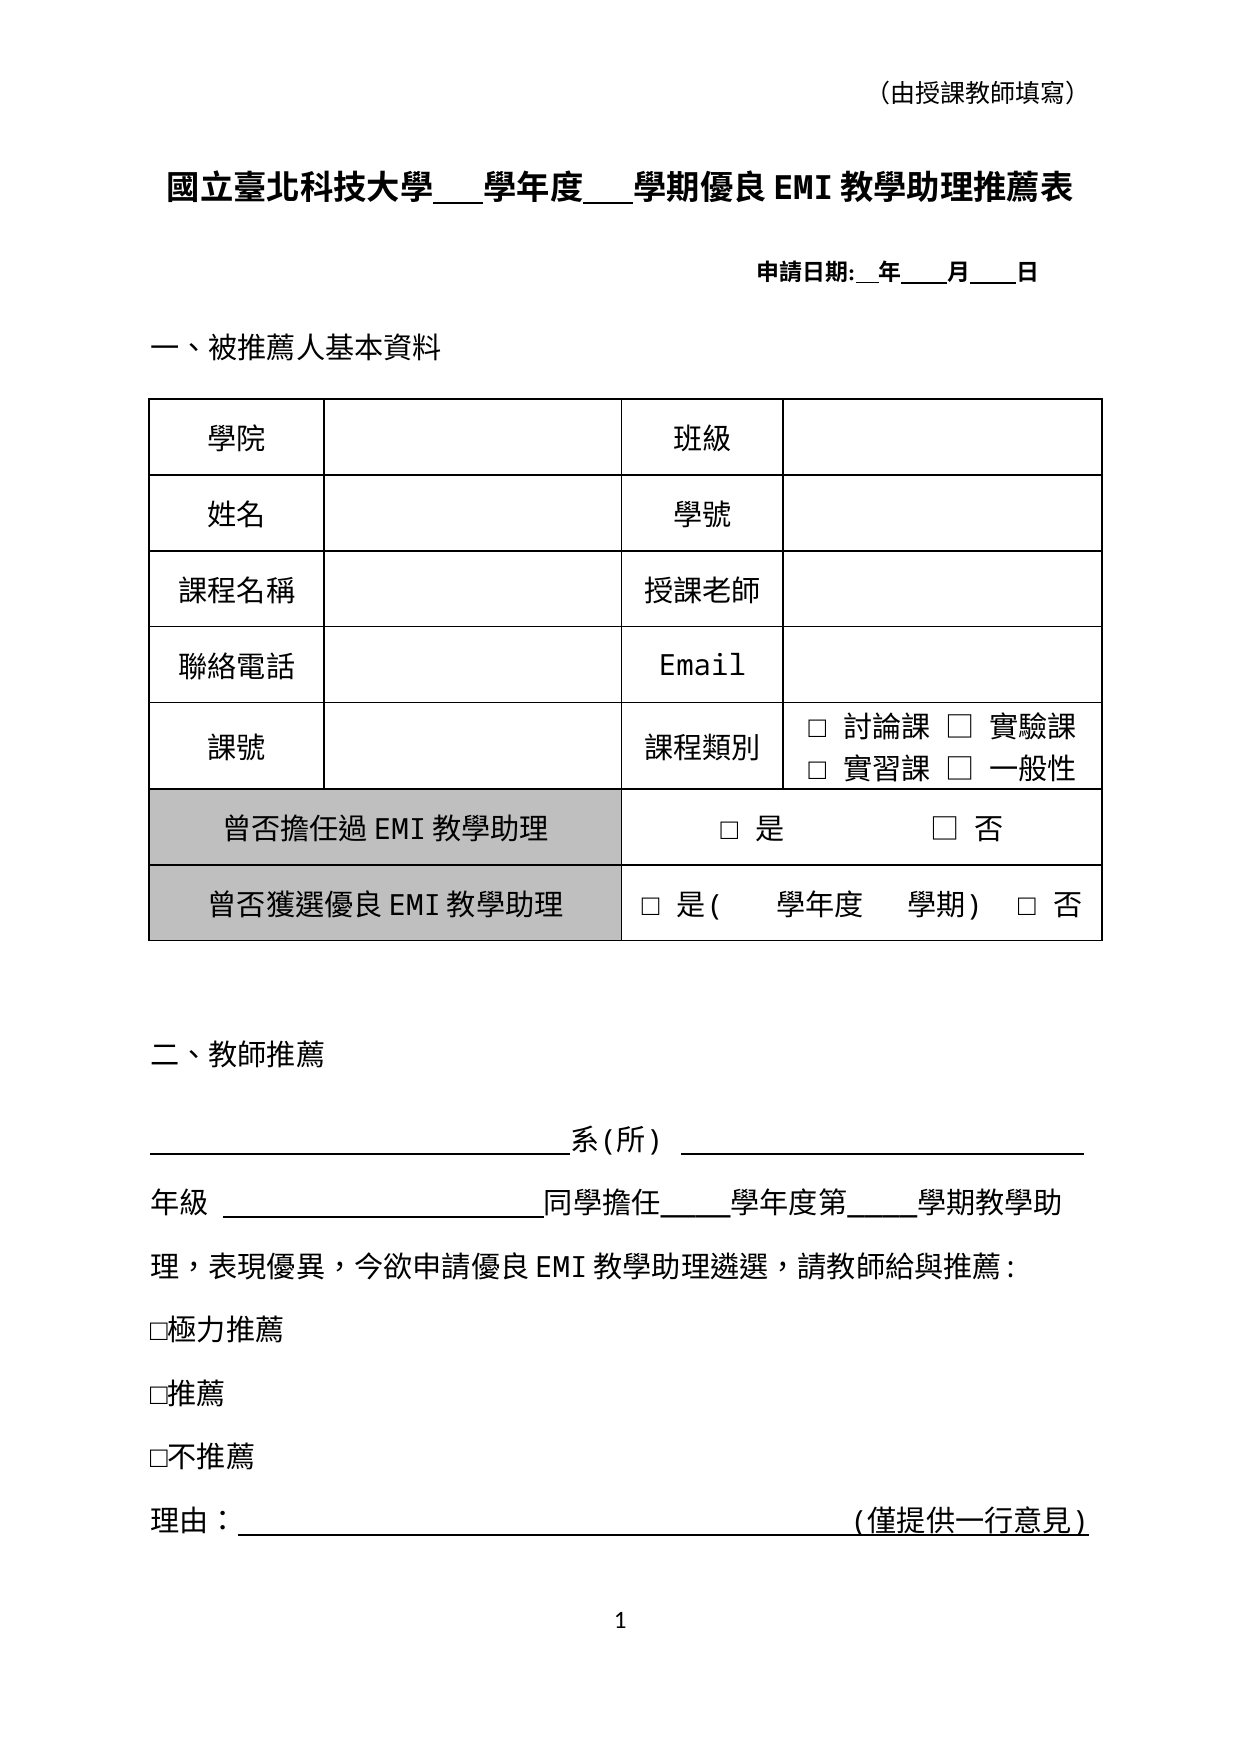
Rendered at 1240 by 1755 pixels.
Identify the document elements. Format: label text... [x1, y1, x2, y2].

table_cell □ 討論課 □ 實驗課 □ 實習課 □ 一般性 [784, 703, 1101, 788]
table_cell Email [622, 627, 782, 702]
table_cell 聯絡電話 [150, 627, 323, 702]
table_cell 學號 [622, 476, 782, 550]
table_cell 課號 [150, 703, 323, 788]
text 系(所) 年級 同學擔任____學年度第____學期教學助理，表現優異，今欲申請優良EMI教學助理遴選，請教師給與推薦: □極力推薦 □推薦 □不推薦 理由： (僅提供一行意見) [150, 1116, 1089, 1540]
table_header 班級 [622, 400, 782, 474]
table_cell 姓名 [150, 476, 323, 550]
text 一、被推薦人基本資料 [150, 324, 1089, 367]
table_cell 課程類別 [622, 703, 782, 788]
text 二、教師推薦 [150, 1032, 1089, 1074]
text 國立臺北科技大學 學年度 學期優良EMI教學助理推薦表 [150, 160, 1073, 209]
table_cell 曾否擔任過EMI教學助理 [150, 790, 621, 864]
table_cell [325, 627, 621, 702]
table_cell [784, 627, 1101, 702]
table_cell □ 是( 學年度 學期) □ 否 [622, 866, 1101, 940]
table_cell [784, 552, 1101, 626]
table_header [325, 400, 621, 474]
table_cell □ 是 □ 否 [622, 790, 1101, 864]
table_cell 授課老師 [622, 552, 782, 626]
table_cell [325, 476, 621, 550]
table_cell [784, 476, 1101, 550]
table_header 學院 [150, 400, 323, 474]
table_cell [325, 552, 621, 626]
text 申請日期: 年 月 日 [150, 254, 1073, 287]
table_cell [325, 703, 621, 788]
table_cell 課程名稱 [150, 552, 323, 626]
table_cell 曾否獲選優良EMI教學助理 [150, 866, 621, 940]
table_header [784, 400, 1101, 474]
